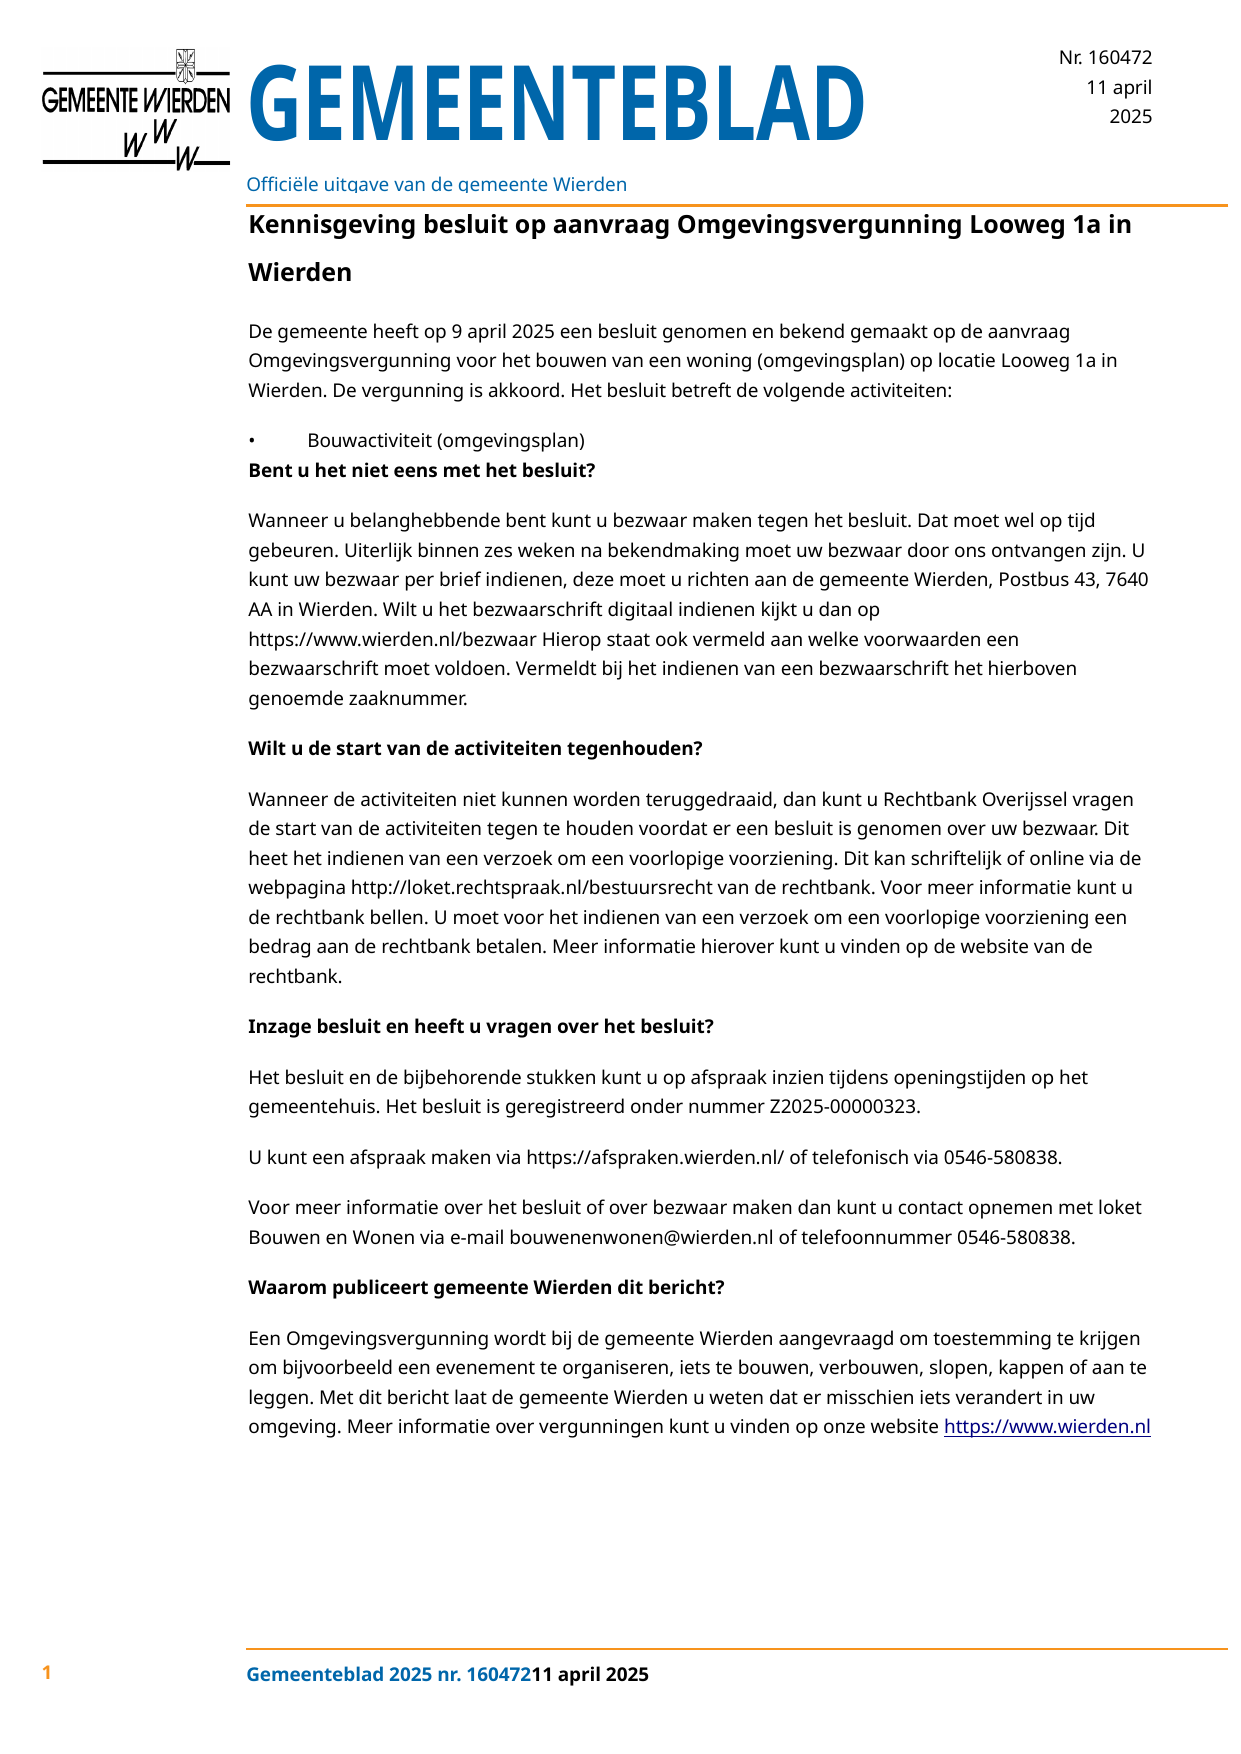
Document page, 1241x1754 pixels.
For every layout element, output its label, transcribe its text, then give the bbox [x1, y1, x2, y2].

text Inzage besluit en heeft u vragen over het besluit? [248, 1014, 1152, 1039]
text Wanneer u belanghebbende bent kunt u bezwaar maken tegen het besluit. Dat moet wel op tijd gebeuren. Uiterlijk binnen zes weken na bekendmaking moet uw bezwaar door ons ontvangen zijn. U kunt uw bezwaar per brief indienen, deze moet u richten aan de gemeente Wierden, Postbus 43, 7640 AA in Wierden. Wilt u het bezwaarschrift digitaal indienen kijkt u dan op https://www.wierden.nl/bezwaar Hierop staat ook vermeld aan welke voorwaarden een bezwaarschrift moet voldoen. Vermeldt bij het indienen van een bezwaarschrift het hierboven genoemde zaaknummer. [248, 507, 1152, 711]
text Voor meer informatie over het besluit of over bezwaar maken dan kunt u contact opnemen met loket Bouwen en Wonen via e-mail bouwenenwonen@wierden.nl of telefoonnummer 0546-580838. [248, 1194, 1152, 1250]
text Het besluit en de bijbehorende stukken kunt u op afspraak inzien tijdens openingstijden op het gemeentehuis. Het besluit is geregistreerd onder nummer Z2025-00000323. [248, 1064, 1152, 1119]
text Kennisgeving besluit op aanvraag Omgevingsvergunning Looweg 1a in Wierden [248, 207, 1152, 288]
text Waarom publiceert gemeente Wierden dit bericht? [248, 1274, 1152, 1300]
text De gemeente heeft op 9 april 2025 een besluit genomen en bekend gemaakt op de aanvraag Omgevingsvergunning voor het bouwen van een woning (omgevingsplan) op locatie Looweg 1a in Wierden. De vergunning is akkoord. Het besluit betreft de volgende activiteiten: [248, 318, 1152, 403]
text Wanneer de activiteiten niet kunnen worden teruggedraaid, dan kunt u Rechtbank Overijssel vragen de start van de activiteiten tegen te houden voordat er een besluit is genomen over uw bezwaar. Dit heet het indienen van een verzoek om een voorlopige voorziening. Dit kan schriftelijk of online via de webpagina http://loket.rechtspraak.nl/bestuursrecht van de rechtbank. Voor meer informatie kunt u de rechtbank bellen. U moet voor het indienen van een verzoek om een voorlopige voorziening een bedrag aan de rechtbank betalen. Meer informatie hierover kunt u vinden op de website van de rechtbank. [248, 786, 1152, 989]
text Een Omgevingsvergunning wordt bij de gemeente Wierden aangevraagd om toestemming te krijgen om bijvoorbeeld een evenement te organiseren, iets te bouwen, verbouwen, slopen, kappen of aan te leggen. Met dit bericht laat de gemeente Wierden u weten dat er misschien iets verandert in uw omgeving. Meer informatie over vergunningen kunt u vinden op onze website https://www.wierden.nl [248, 1325, 1152, 1439]
picture [41, 47, 231, 172]
text Wilt u de start van de activiteiten tegenhouden? [248, 735, 1152, 761]
text Bent u het niet eens met het besluit? [248, 457, 1152, 483]
text U kunt een afspraak maken via https://afspraken.wierden.nl/ of telefonisch via 0546-580838. [248, 1144, 1152, 1170]
list Bouwactiviteit (omgevingsplan) [248, 427, 1152, 453]
